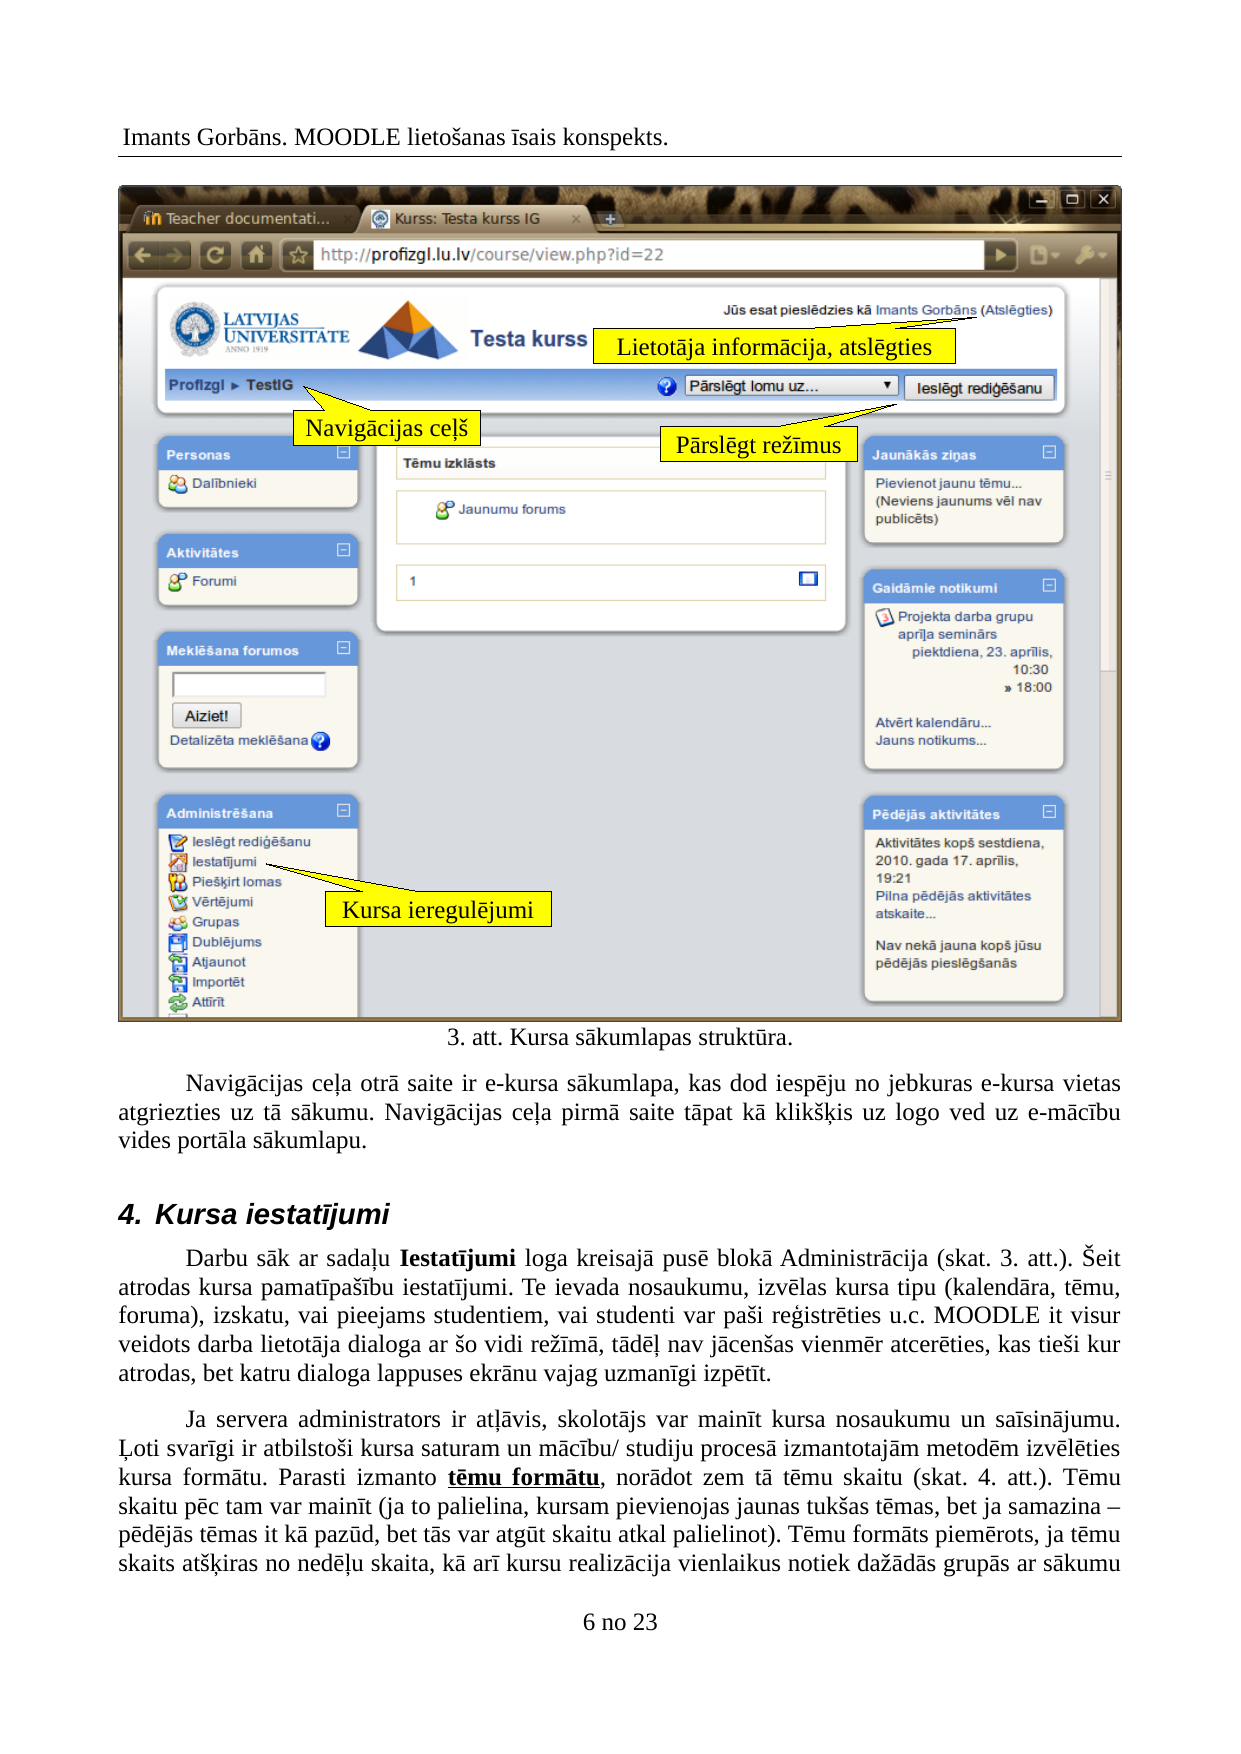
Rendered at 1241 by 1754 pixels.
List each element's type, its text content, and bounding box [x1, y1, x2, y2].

text Darbu sāk ar sadaļu Iestatījumi loga kreisajā pusē blokā Administrācija (skat. 3. att.). Šeit atrodas kursa pamatīpašību iestatījumi. Te ievada nosaukumu, izvēlas kursa tipu (kalendāra, tēmu, foruma), izskatu, vai pieejams studentiem, vai studenti var paši reģistrēties u.c. MOODLE it visur veidots darba lietotāja dialoga ar šo vidi režīmā, tādēļ nav jācenšas vienmēr atcerēties, kas tieši kur atrodas, bet katru dialoga lappuses ekrānu vajag uzmanīgi izpētīt. [118, 1243, 1122, 1387]
picture [118, 185, 1122, 1022]
subtitle Kursa iestatījumi [118, 1197, 1122, 1231]
text 3. att. Kursa sākumlapas struktūra. [118, 1022, 1122, 1050]
text Ja servera administrators ir atļāvis, skolotājs var mainīt kursa nosaukumu un saīsinājumu. Ļoti svarīgi ir atbilstoši kursa saturam un mācību/ studiju procesā izmantotajām metodēm izvēlēties kursa formātu. Parasti izmanto tēmu formātu, norādot zem tā tēmu skaitu (skat. 4. att.). Tēmu skaitu pēc tam var mainīt (ja to palielina, kursam pievienojas jaunas tukšas tēmas, bet ja samazina – pēdējās tēmas it kā pazūd, bet tās var atgūt skaitu atkal palielinot). Tēmu formāts piemērots, ja tēmu skaits atšķiras no nedēļu skaita, kā arī kursu realizācija vienlaikus notiek dažādās grupās ar sākumu [118, 1404, 1122, 1577]
text Navigācijas ceļa otrā saite ir e-kursa sākumlapa, kas dod iespēju no jebkuras e-kursa vietas atgriezties uz tā sākumu. Navigācijas ceļa pirmā saite tāpat kā klikšķis uz logo ved uz e-mācību vides portāla sākumlapu. [118, 1068, 1122, 1154]
